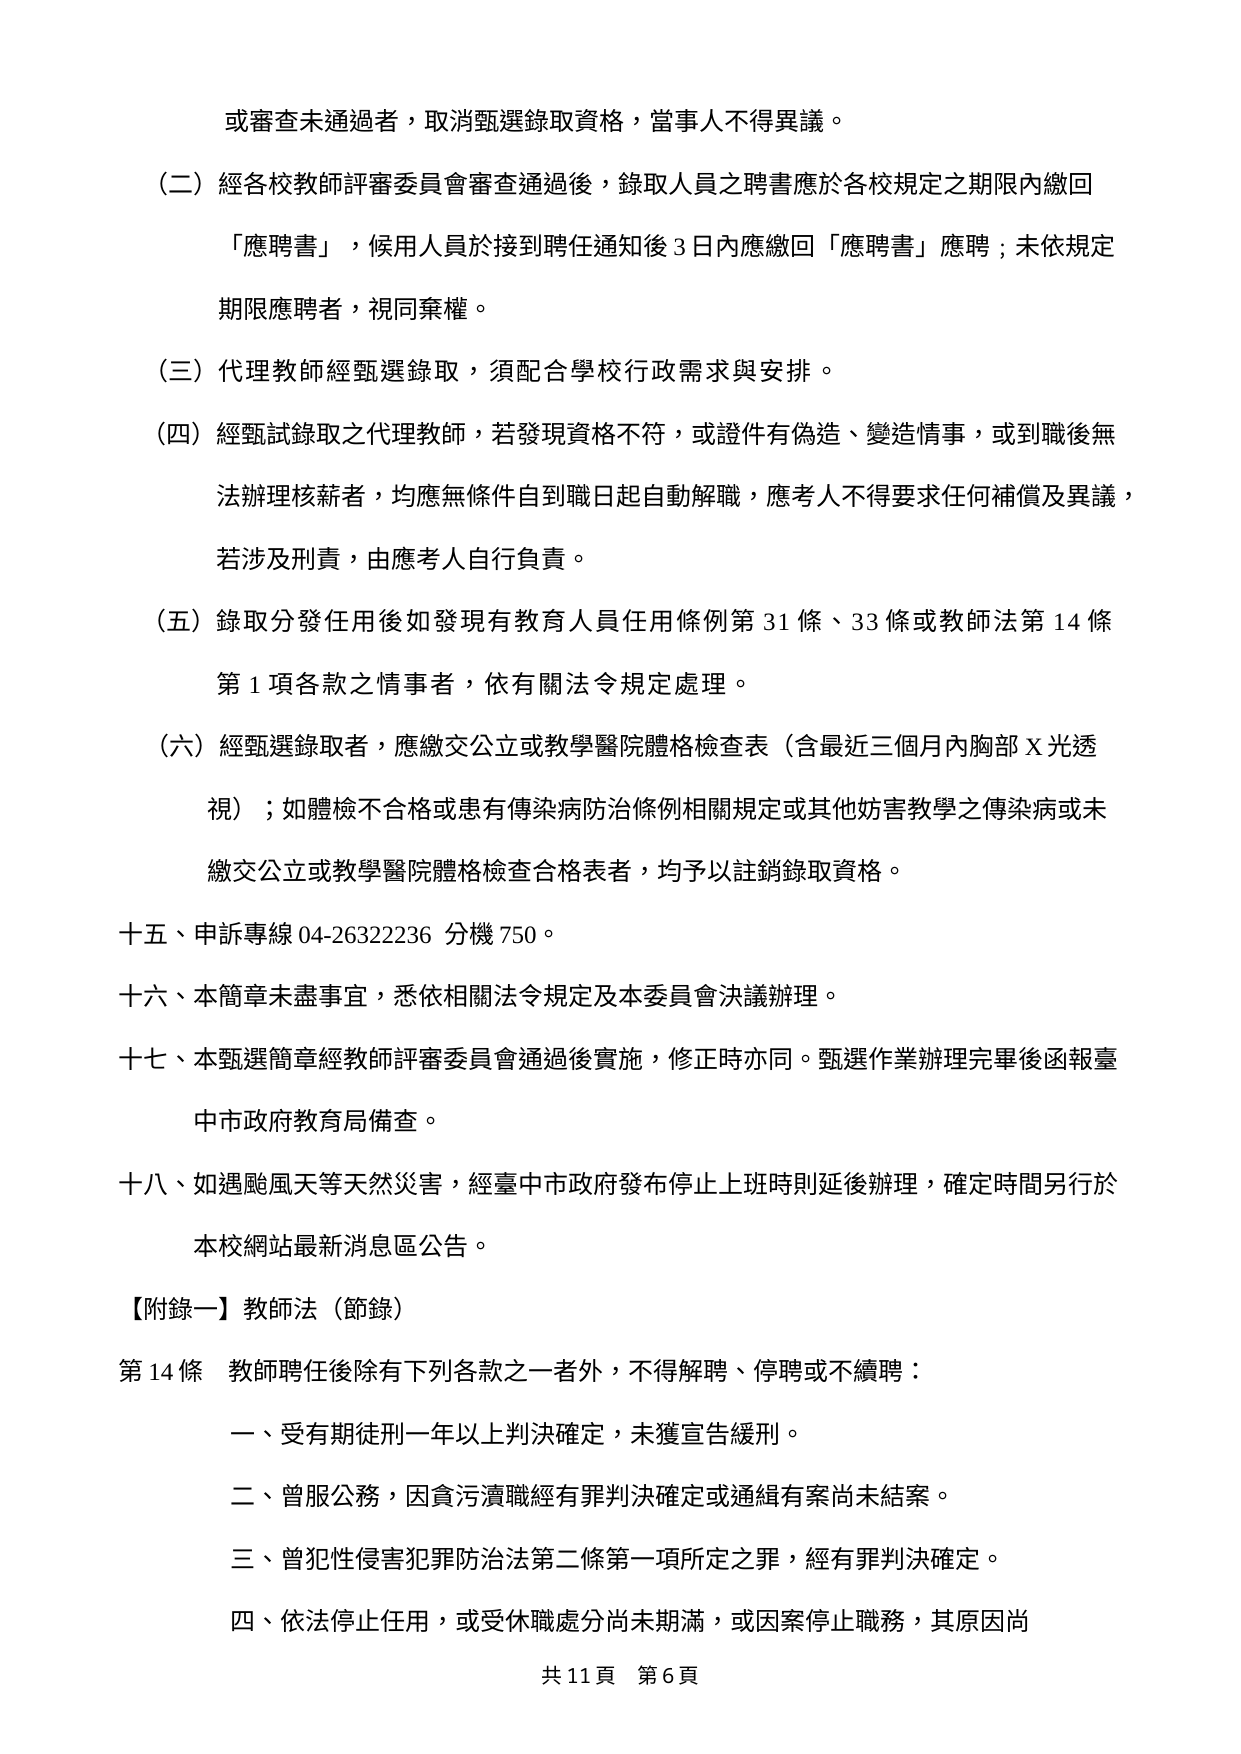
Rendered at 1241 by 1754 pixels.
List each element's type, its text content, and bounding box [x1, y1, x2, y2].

text 【附錄一】教師法（節錄） [118, 1266, 1122, 1328]
text （三）代理教師經甄選錄取，須配合學校行政需求與安排。 [118, 328, 1122, 391]
text （四）經甄試錄取之代理教師，若發現資格不符，或證件有偽造、變造情事，或到職後無法辦理核薪者，均應無條件自到職日起自動解職，應考人不得要求任何補償及異議，若涉及刑責，由應考人自行負責。 [141, 391, 1122, 578]
text （五）錄取分發任用後如發現有教育人員任用條例第31條、33條或教師法第14條第1項各款之情事者，依有關法令規定處理。 [141, 578, 1122, 703]
text 四、依法停止任用，或受休職處分尚未期滿，或因案停止職務，其原因尚 [118, 1578, 1122, 1641]
text 十八、如遇颱風天等天然災害，經臺中市政府發布停止上班時則延後辦理，確定時間另行於本校網站最新消息區公告。 [118, 1141, 1122, 1266]
text 十六、本簡章未盡事宜，悉依相關法令規定及本委員會決議辦理。 [118, 953, 1122, 1016]
text 三、曾犯性侵害犯罪防治法第二條第一項所定之罪，經有罪判決確定。 [118, 1516, 1122, 1578]
text 第14條 教師聘任後除有下列各款之一者外，不得解聘、停聘或不續聘： [118, 1328, 1122, 1391]
text 或審查未通過者，取消甄選錄取資格，當事人不得異議。 [149, 78, 1122, 141]
text （六）經甄選錄取者，應繳交公立或教學醫院體格檢查表（含最近三個月內胸部X光透視）；如體檢不合格或患有傳染病防治條例相關規定或其他妨害教學之傳染病或未繳交公立或教學醫院體格檢查合格表者，均予以註銷錄取資格。 [144, 703, 1122, 891]
text 一、受有期徒刑一年以上判決確定，未獲宣告緩刑。 [118, 1391, 1122, 1453]
text 十七、本甄選簡章經教師評審委員會通過後實施，修正時亦同。甄選作業辦理完畢後函報臺中市政府教育局備查。 [118, 1016, 1122, 1141]
text （二）經各校教師評審委員會審查通過後，錄取人員之聘書應於各校規定之期限內繳回「應聘書」，候用人員於接到聘任通知後3日內應繳回「應聘書」應聘﹔未依規定期限應聘者，視同棄權。 [143, 141, 1122, 328]
text 二、曾服公務，因貪污瀆職經有罪判決確定或通緝有案尚未結案。 [118, 1453, 1122, 1516]
text 十五、申訴專線04-26322236 分機750。 [118, 891, 1122, 953]
